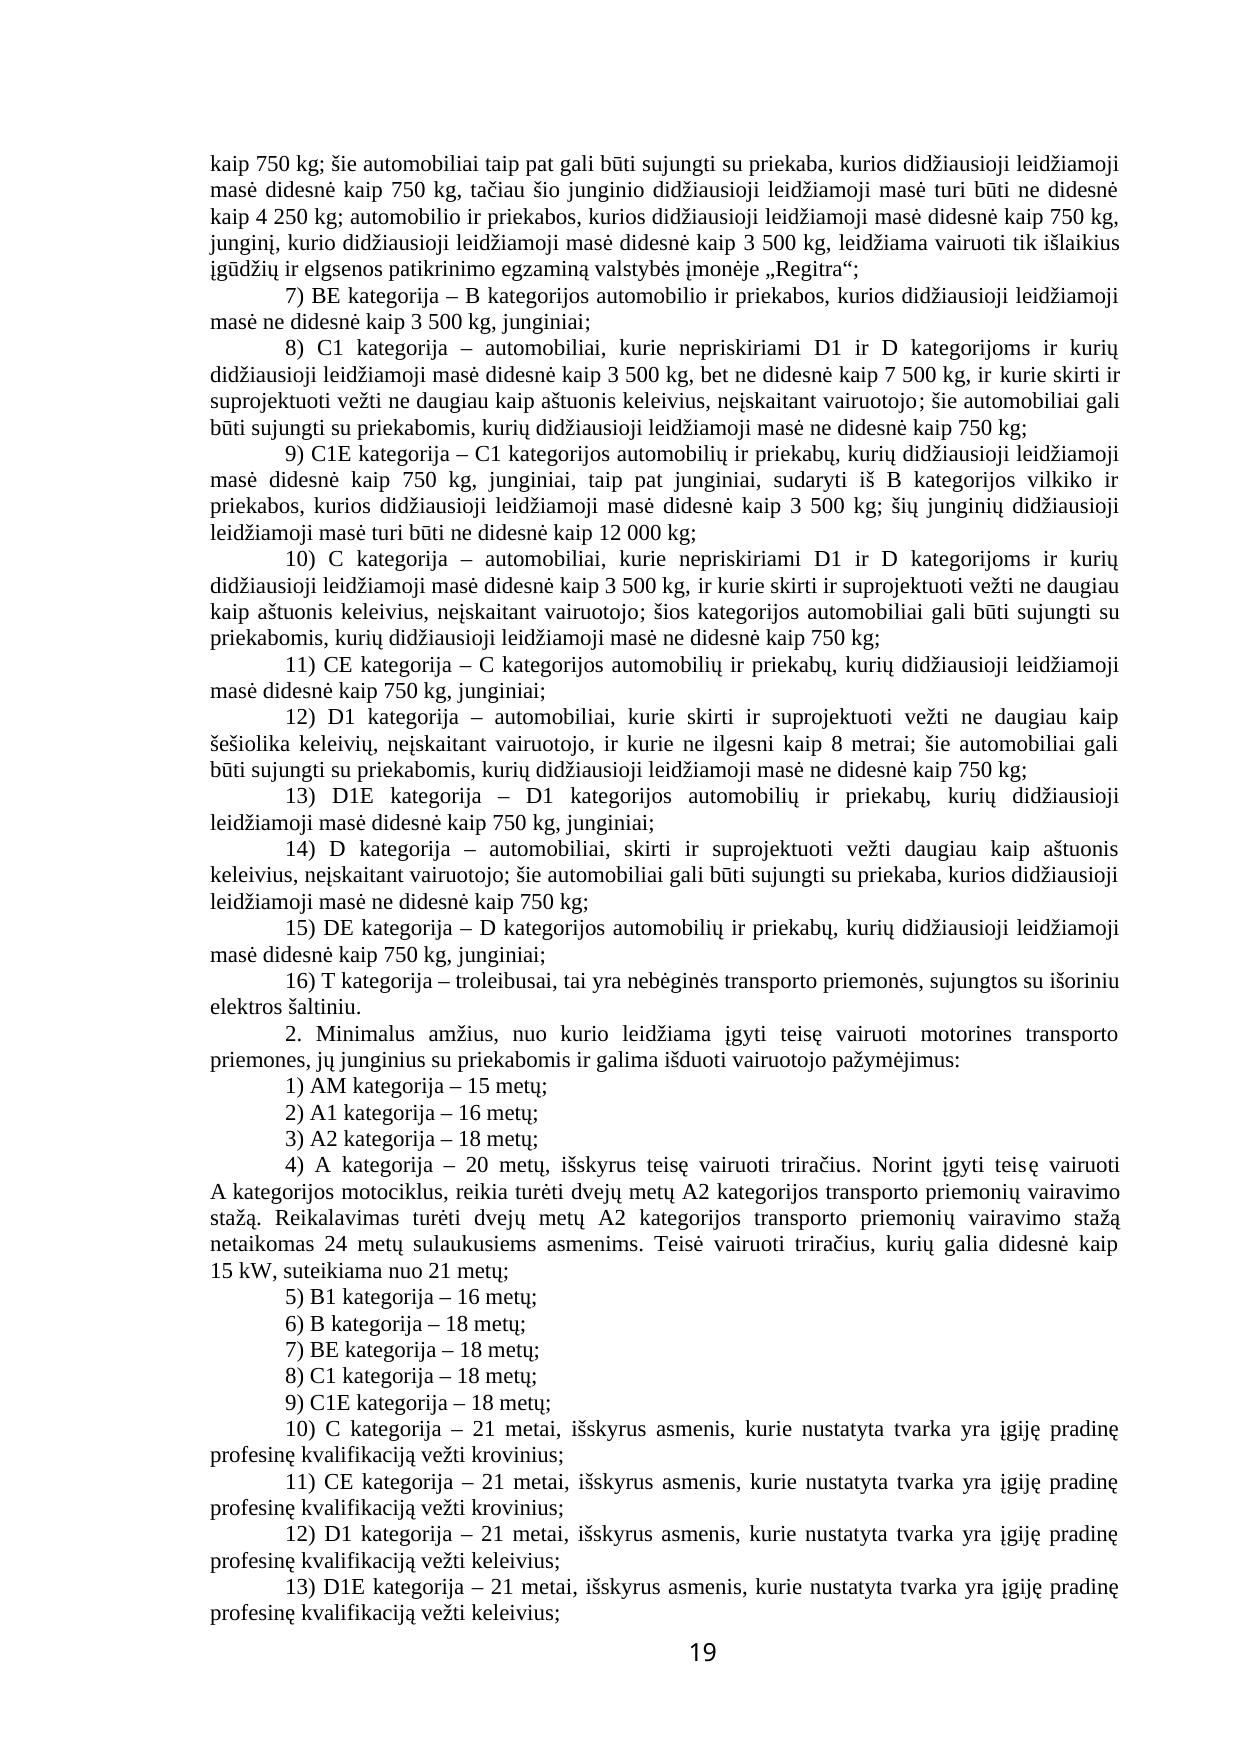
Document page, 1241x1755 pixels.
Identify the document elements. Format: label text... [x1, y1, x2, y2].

text 10) C kategorija – automobiliai, kurie nepriskiriami D1 ir D kategorijoms ir kurių didžiausioji leidžiamoji masė didesnė kaip 3 500 kg, ir kurie skirti ir suprojektuoti vežti ne daugiau kaip aštuonis keleivius, neįskaitant vairuotojo; šios kategorijos automobiliai gali būti sujungti su priekabomis, kurių didžiausioji leidžiamoji masė ne didesnė kaip 750 kg; [210, 545, 1120, 651]
text 2) A1 kategorija – 16 metų; [210, 1099, 1120, 1125]
text 8) C1 kategorija – 18 metų; [210, 1362, 1120, 1389]
text 10) C kategorija – 21 metai, išskyrus asmenis, kurie nustatyta tvarka yra įgiję pradinę profesinę kvalifikaciją vežti krovinius; [210, 1415, 1120, 1468]
text 12) D1 kategorija – 21 metai, išskyrus asmenis, kurie nustatyta tvarka yra įgiję pradinę profesinę kvalifikaciją vežti keleivius; [210, 1520, 1120, 1573]
text 7) BE kategorija – B kategorijos automobilio ir priekabos, kurios didžiausioji leidžiamoji masė ne didesnė kaip 3 500 kg, junginiai; [210, 282, 1120, 334]
text 9) C1E kategorija – C1 kategorijos automobilių ir priekabų, kurių didžiausioji leidžiamoji masė didesnė kaip 750 kg, junginiai, taip pat junginiai, sudaryti iš B kategorijos vilkiko ir priekabos, kurios didžiausioji leidžiamoji masė didesnė kaip 3 500 kg; šių junginių didžiausioji leidžiamoji masė turi būti ne didesnė kaip 12 000 kg; [210, 440, 1120, 545]
text 3) A2 kategorija – 18 metų; [210, 1125, 1120, 1151]
text 8) C1 kategorija – automobiliai, kurie nepriskiriami D1 ir D kategorijoms ir kurių didžiausioji leidžiamoji masė didesnė kaip 3 500 kg, bet ne didesnė kaip 7 500 kg, ir kurie skirti ir suprojektuoti vežti ne daugiau kaip aštuonis keleivius, neįskaitant vairuotojo; šie automobiliai gali būti sujungti su priekabomis, kurių didžiausioji leidžiamoji masė ne didesnė kaip 750 kg; [210, 334, 1120, 440]
text 6) B kategorija – 18 metų; [210, 1309, 1120, 1336]
text 12) D1 kategorija – automobiliai, kurie skirti ir suprojektuoti vežti ne daugiau kaip šešiolika keleivių, neįskaitant vairuotojo, ir kurie ne ilgesni kaip 8 metrai; šie automobiliai gali būti sujungti su priekabomis, kurių didžiausioji leidžiamoji masė ne didesnė kaip 750 kg; [210, 703, 1120, 782]
text 13) D1E kategorija – 21 metai, išskyrus asmenis, kurie nustatyta tvarka yra įgiję pradinę profesinę kvalifikaciją vežti keleivius; [210, 1573, 1120, 1626]
text kaip 750 kg; šie automobiliai taip pat gali būti sujungti su priekaba, kurios didžiausioji leidžiamoji masė didesnė kaip 750 kg, tačiau šio junginio didžiausioji leidžiamoji masė turi būti ne didesnė kaip 4 250 kg; automobilio ir priekabos, kurios didžiausioji leidžiamoji masė didesnė kaip 750 kg, junginį, kurio didžiausioji leidžiamoji masė didesnė kaip 3 500 kg, leidžiama vairuoti tik išlaikius įgūdžių ir elgsenos patikrinimo egzaminą valstybės įmonėje „Regitra“; [210, 150, 1120, 282]
text 4) A kategorija – 20 metų, išskyrus teisę vairuoti triračius. Norint įgyti teisę vairuoti A kategorijos motociklus, reikia turėti dvejų metų A2 kategorijos transporto priemonių vairavimo stažą. Reikalavimas turėti dvejų metų A2 kategorijos transporto priemonių vairavimo stažą netaikomas 24 metų sulaukusiems asmenims. Teisė vairuoti triračius, kurių galia didesnė kaip 15 kW, suteikiama nuo 21 metų; [210, 1151, 1120, 1283]
text 13) D1E kategorija – D1 kategorijos automobilių ir priekabų, kurių didžiausioji leidžiamoji masė didesnė kaip 750 kg, junginiai; [210, 782, 1120, 835]
text 11) CE kategorija – 21 metai, išskyrus asmenis, kurie nustatyta tvarka yra įgiję pradinę profesinę kvalifikaciją vežti krovinius; [210, 1468, 1120, 1520]
text 15) DE kategorija – D kategorijos automobilių ir priekabų, kurių didžiausioji leidžiamoji masė didesnė kaip 750 kg, junginiai; [210, 914, 1120, 967]
text 2. Minimalus amžius, nuo kurio leidžiama įgyti teisę vairuoti motorines transporto priemones, jų junginius su priekabomis ir galima išduoti vairuotojo pažymėjimus: [210, 1020, 1120, 1072]
text 16) T kategorija – troleibusai, tai yra nebėginės transporto priemonės, sujungtos su išoriniu elektros šaltiniu. [210, 967, 1120, 1020]
text 5) B1 kategorija – 16 metų; [210, 1283, 1120, 1309]
text 11) CE kategorija – C kategorijos automobilių ir priekabų, kurių didžiausioji leidžiamoji masė didesnė kaip 750 kg, junginiai; [210, 651, 1120, 703]
text 7) BE kategorija – 18 metų; [210, 1336, 1120, 1362]
text 1) AM kategorija – 15 metų; [210, 1072, 1120, 1099]
text 14) D kategorija – automobiliai, skirti ir suprojektuoti vežti daugiau kaip aštuonis keleivius, neįskaitant vairuotojo; šie automobiliai gali būti sujungti su priekaba, kurios didžiausioji leidžiamoji masė ne didesnė kaip 750 kg; [210, 835, 1120, 914]
text 9) C1E kategorija – 18 metų; [210, 1389, 1120, 1415]
